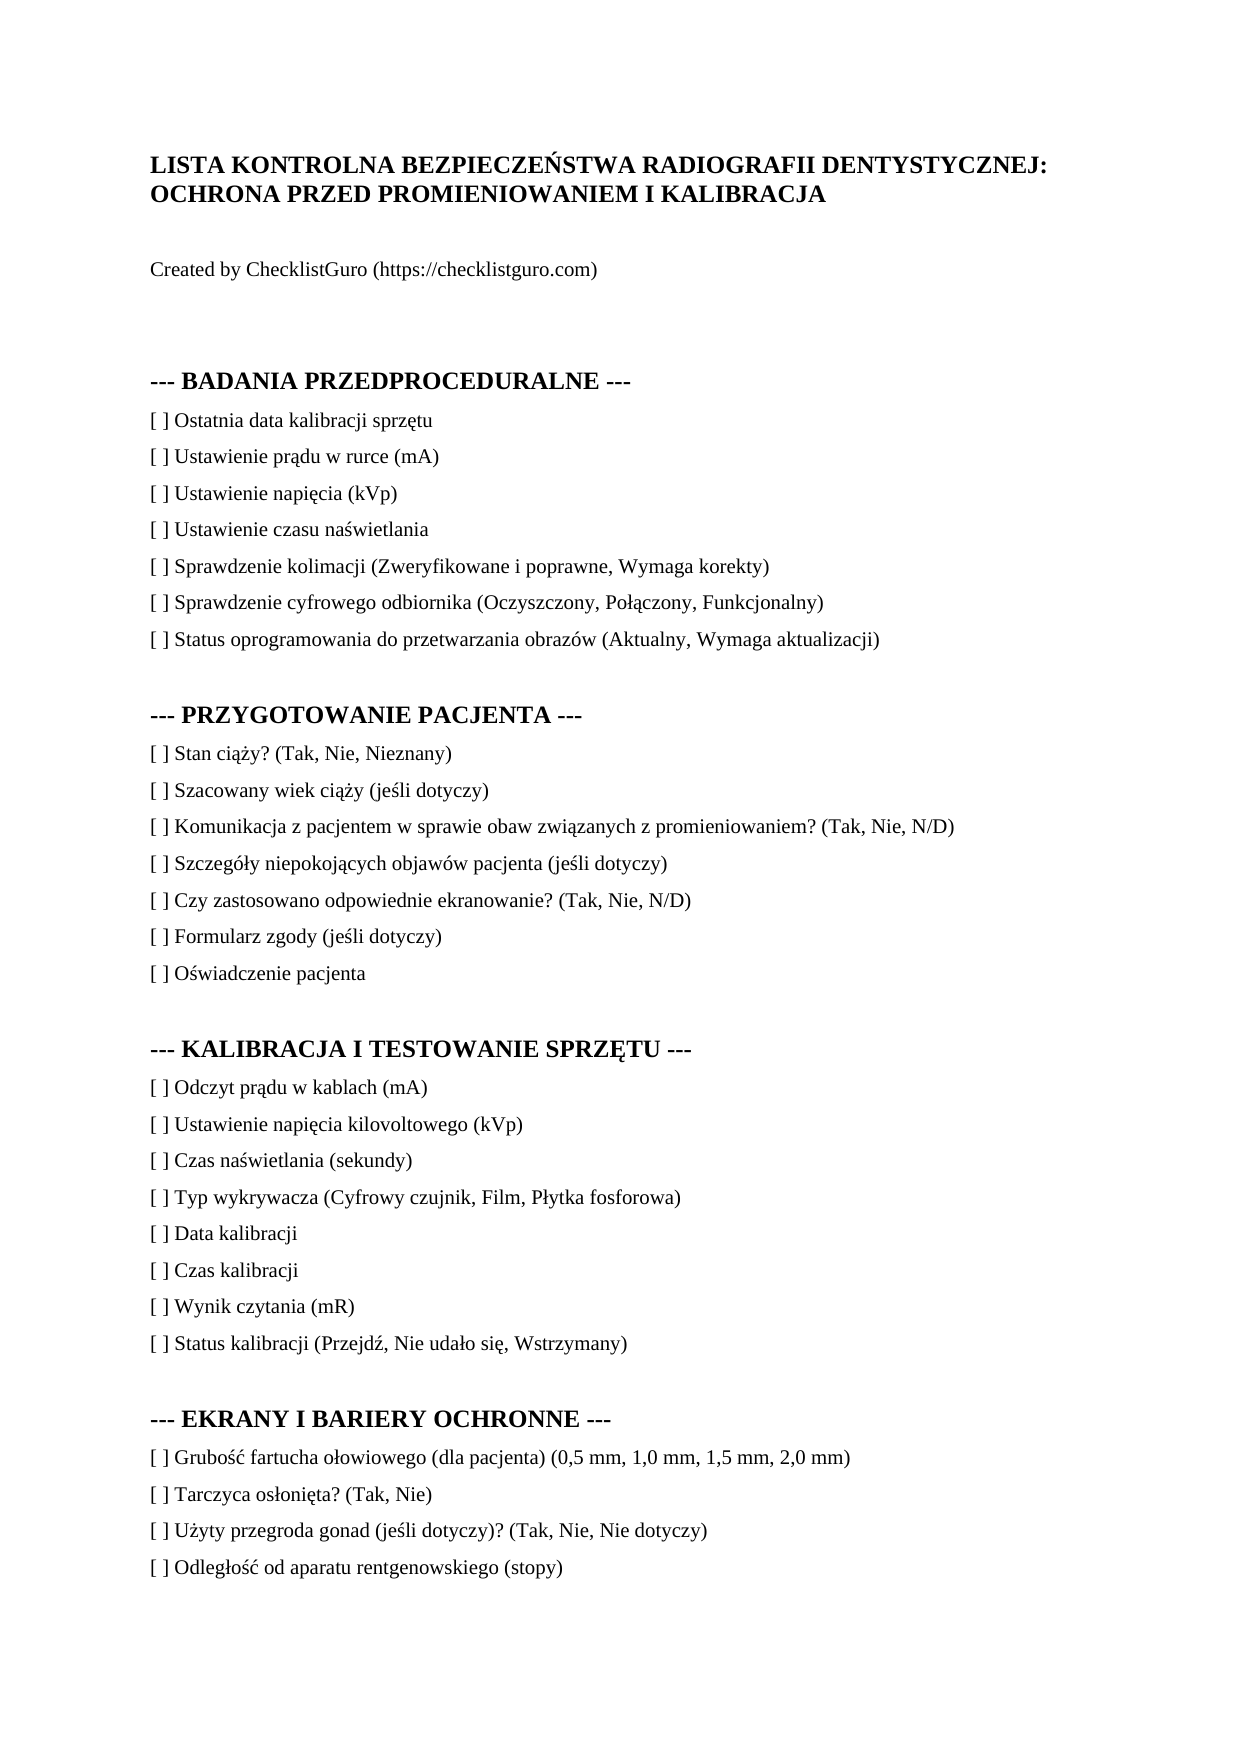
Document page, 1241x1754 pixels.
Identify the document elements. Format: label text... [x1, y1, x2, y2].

text [ ] Ustawienie napięcia (kVp) [150, 481, 1090, 505]
text [ ] Szacowany wiek ciąży (jeśli dotyczy) [150, 778, 1090, 802]
text Created by ChecklistGuro (https://checklistguro.com) [150, 257, 1090, 281]
text [ ] Formularz zgody (jeśli dotyczy) [150, 924, 1090, 948]
text [ ] Czas naświetlania (sekundy) [150, 1148, 1090, 1172]
text [ ] Szczegóły niepokojących objawów pacjenta (jeśli dotyczy) [150, 851, 1090, 875]
text --- BADANIA PRZEDPROCEDURALNE --- [150, 366, 1090, 395]
text [ ] Stan ciąży? (Tak, Nie, Nieznany) [150, 741, 1090, 765]
text [ ] Odległość od aparatu rentgenowskiego (stopy) [150, 1555, 1090, 1579]
text LISTA KONTROLNA BEZPIECZEŃSTWA RADIOGRAFII DENTYSTYCZNEJ: OCHRONA PRZED PROMIENIOWANIEM I KALIBRACJA [150, 150, 1090, 207]
text [ ] Typ wykrywacza (Cyfrowy czujnik, Film, Płytka fosforowa) [150, 1185, 1090, 1209]
text [ ] Grubość fartucha ołowiowego (dla pacjenta) (0,5 mm, 1,0 mm, 1,5 mm, 2,0 mm) [150, 1445, 1090, 1469]
text [ ] Odczyt prądu w kablach (mA) [150, 1075, 1090, 1099]
text [ ] Użyty przegroda gonad (jeśli dotyczy)? (Tak, Nie, Nie dotyczy) [150, 1518, 1090, 1542]
text [ ] Ustawienie czasu naświetlania [150, 517, 1090, 541]
text [ ] Sprawdzenie kolimacji (Zweryfikowane i poprawne, Wymaga korekty) [150, 554, 1090, 578]
text [ ] Sprawdzenie cyfrowego odbiornika (Oczyszczony, Połączony, Funkcjonalny) [150, 590, 1090, 614]
text --- EKRANY I BARIERY OCHRONNE --- [150, 1404, 1090, 1433]
text [ ] Ustawienie napięcia kilovoltowego (kVp) [150, 1112, 1090, 1136]
text --- PRZYGOTOWANIE PACJENTA --- [150, 700, 1090, 729]
text [ ] Komunikacja z pacjentem w sprawie obaw związanych z promieniowaniem? (Tak, Nie, N/D) [150, 814, 1090, 838]
text [ ] Tarczyca osłonięta? (Tak, Nie) [150, 1482, 1090, 1506]
text [ ] Oświadczenie pacjenta [150, 961, 1090, 985]
text [ ] Wynik czytania (mR) [150, 1294, 1090, 1318]
text [ ] Ustawienie prądu w rurce (mA) [150, 444, 1090, 468]
text [ ] Status oprogramowania do przetwarzania obrazów (Aktualny, Wymaga aktualizacji) [150, 627, 1090, 651]
text --- KALIBRACJA I TESTOWANIE SPRZĘTU --- [150, 1034, 1090, 1062]
text [ ] Czas kalibracji [150, 1258, 1090, 1282]
text [ ] Data kalibracji [150, 1221, 1090, 1245]
text [ ] Czy zastosowano odpowiednie ekranowanie? (Tak, Nie, N/D) [150, 887, 1090, 912]
text [ ] Ostatnia data kalibracji sprzętu [150, 407, 1090, 432]
text [ ] Status kalibracji (Przejdź, Nie udało się, Wstrzymany) [150, 1331, 1090, 1355]
